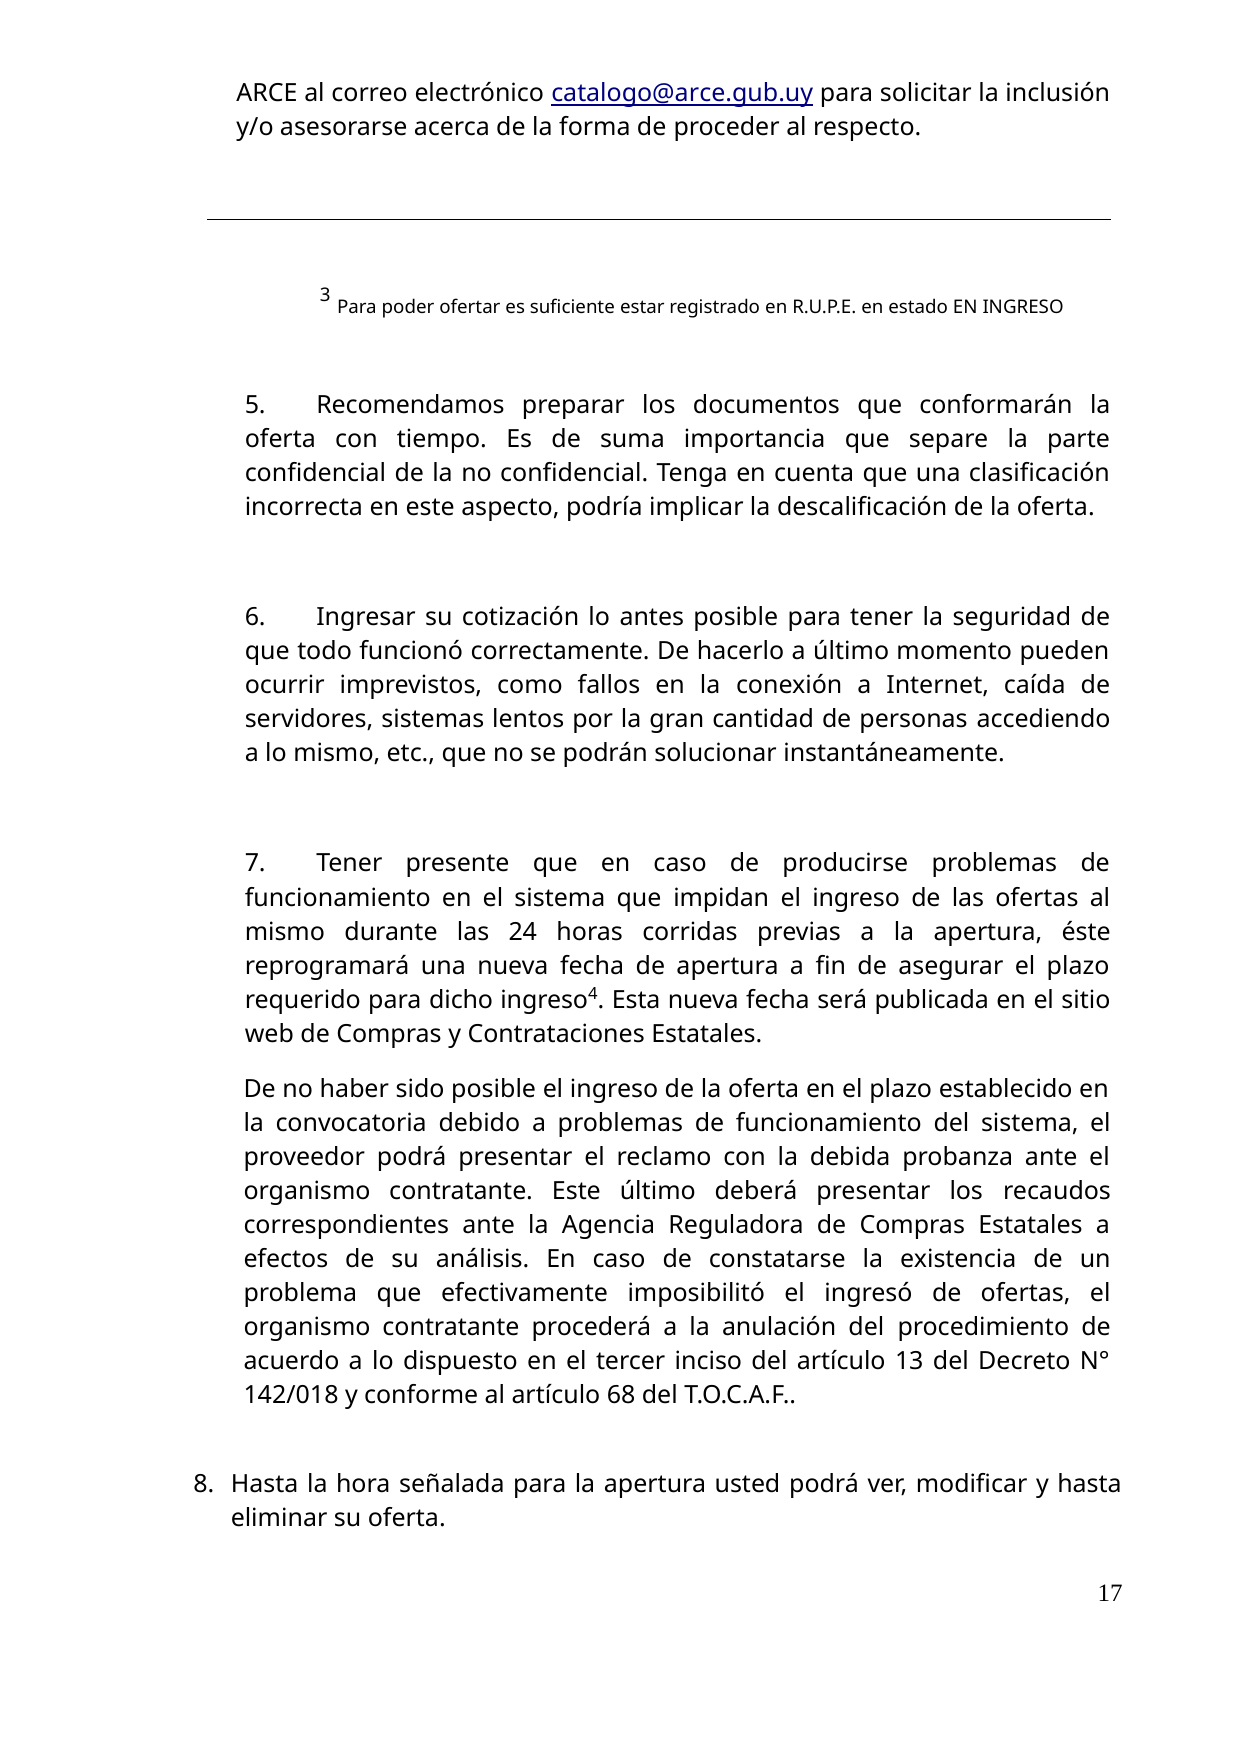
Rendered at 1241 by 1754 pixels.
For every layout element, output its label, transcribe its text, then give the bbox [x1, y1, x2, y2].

list Tener presente que en caso de producirse problemas de funcionamiento en el sistema que impidan el ingreso de las ofertas al mismo durante las 24 horas corridas previas a la apertura, éste reprogramará una nueva fecha de apertura a fin de asegurar el plazo requerido para dicho ingreso4. Esta nueva fecha será publicada en el sitio web de Compras y Contrataciones Estatales. [244, 845, 1110, 1049]
list Hasta la hora señalada para la apertura usted podrá ver, modificar y hasta eliminar su oferta. [193, 1466, 1122, 1534]
list Ingresar su cotización lo antes posible para tener la seguridad de que todo funcionó correctamente. De hacerlo a último momento pueden ocurrir imprevistos, como fallos en la conexión a Internet, caída de servidores, sistemas lentos por la gran cantidad de personas accediendo a lo mismo, etc., que no se podrán solucionar instantáneamente. [244, 599, 1111, 769]
list Recomendamos preparar los documentos que conformarán la oferta con tiempo. Es de suma importancia que separe la parte confidencial de la no confidencial. Tenga en cuenta que una clasificación incorrecta en este aspecto, podría implicar la descalificación de la oferta. [244, 387, 1111, 523]
list 3 Para poder ofertar es suficiente estar registrado en R.U.P.E. en estado EN INGRESO [319, 277, 1111, 319]
list ARCE al correo electrónico catalogo@arce.gub.uy para solicitar la inclusión y/o asesorarse acerca de la forma de proceder al respecto. [236, 75, 1110, 143]
text De no haber sido posible el ingreso de la oferta en el plazo establecido en la convocatoria debido a problemas de funcionamiento del sistema, el proveedor podrá presentar el reclamo con la debida probanza ante el organismo contratante. Este último deberá presentar los recaudos correspondientes ante la Agencia Reguladora de Compras Estatales a efectos de su análisis. En caso de constatarse la existencia de un problema que efectivamente imposibilitó el ingresó de ofertas, el organismo contratante procederá a la anulación del procedimiento de acuerdo a lo dispuesto en el tercer inciso del artículo 13 del Decreto N° 142/018 y conforme al artículo 68 del T.O.C.A.F.. [243, 1070, 1111, 1411]
